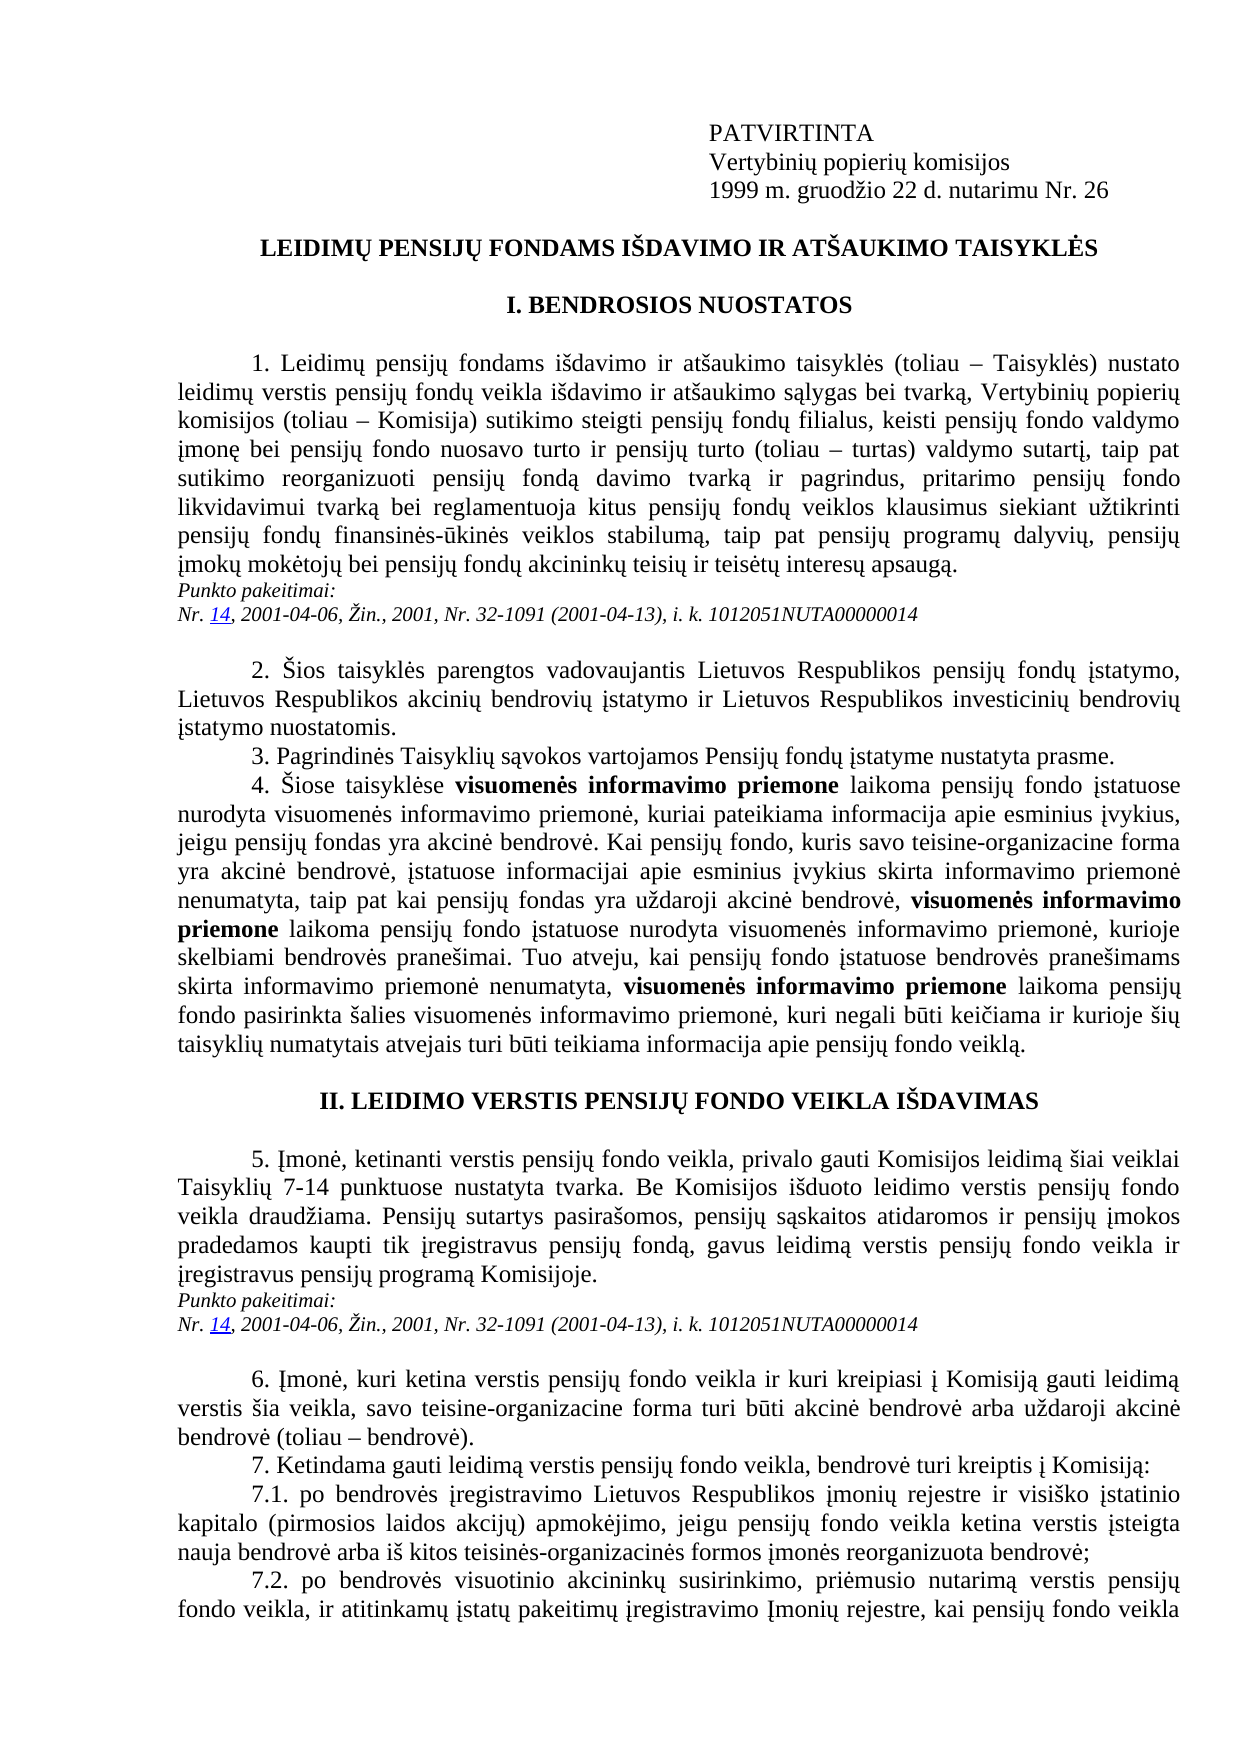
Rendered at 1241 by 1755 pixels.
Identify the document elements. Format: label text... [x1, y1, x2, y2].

text 7.2. po bendrovės visuotinio akcininkų susirinkimo, priėmusio nutarimą verstis pensijų fondo veikla, ir atitinkamų įstatų pakeitimų įregistravimo Įmonių rejestre, kai pensijų fondo veikla [177, 1566, 1181, 1623]
text 6. Įmonė, kuri ketina verstis pensijų fondo veikla ir kuri kreipiasi į Komisiją gauti leidimą verstis šia veikla, savo teisine-organizacine forma turi būti akcinė bendrovė arba uždaroji akcinė bendrovė (toliau – bendrovė). [177, 1364, 1181, 1451]
text 7.1. po bendrovės įregistravimo Lietuvos Respublikos įmonių rejestre ir visiško įstatinio kapitalo (pirmosios laidos akcijų) apmokėjimo, jeigu pensijų fondo veikla ketina verstis įsteigta nauja bendrovė arba iš kitos teisinės-organizacinės formos įmonės reorganizuota bendrovė; [177, 1479, 1181, 1566]
text I. BENDROSIOS NUOSTATOS [177, 291, 1181, 319]
text Punkto pakeitimai: [177, 1287, 1181, 1312]
text 3. Pagrindinės Taisyklių sąvokos vartojamos Pensijų fondų įstatyme nustatyta prasme. [177, 741, 1181, 770]
text 5. Įmonė, ketinanti verstis pensijų fondo veikla, privalo gauti Komisijos leidimą šiai veiklai Taisyklių 7-14 punktuose nustatyta tvarka. Be Komisijos išduoto leidimo verstis pensijų fondo veikla draudžiama. Pensijų sutartys pasirašomos, pensijų sąskaitos atidaromos ir pensijų įmokos pradedamos kaupti tik įregistravus pensijų fondą, gavus leidimą verstis pensijų fondo veikla ir įregistravus pensijų programą Komisijoje. [177, 1144, 1181, 1287]
text 2. Šios taisyklės parengtos vadovaujantis Lietuvos Respublikos pensijų fondų įstatymo, Lietuvos Respublikos akcinių bendrovių įstatymo ir Lietuvos Respublikos investicinių bendrovių įstatymo nuostatomis. [177, 655, 1181, 741]
text LEIDIMŲ PENSIJŲ FONDAMS IŠDAVIMO IR ATŠAUKIMO TAISYKLĖS [177, 233, 1181, 262]
text Vertybinių popierių komisijos [177, 147, 1181, 176]
text PATVIRTINTA [177, 118, 1181, 147]
text Nr. 14, 2001-04-06, Žin., 2001, Nr. 32-1091 (2001-04-13), i. k. 1012051NUTA00000014 [177, 1312, 1181, 1336]
text II. LEIDIMO VERSTIS PENSIJŲ FONDO VEIKLA IŠDAVIMAS [177, 1086, 1181, 1115]
text Punkto pakeitimai: [177, 578, 1181, 602]
text Nr. 14, 2001-04-06, Žin., 2001, Nr. 32-1091 (2001-04-13), i. k. 1012051NUTA00000014 [177, 602, 1181, 626]
text 1999 m. gruodžio 22 d. nutarimu Nr. 26 [177, 176, 1181, 204]
text 1. Leidimų pensijų fondams išdavimo ir atšaukimo taisyklės (toliau – Taisyklės) nustato leidimų verstis pensijų fondų veikla išdavimo ir atšaukimo sąlygas bei tvarką, Vertybinių popierių komisijos (toliau – Komisija) sutikimo steigti pensijų fondų filialus, keisti pensijų fondo valdymo įmonę bei pensijų fondo nuosavo turto ir pensijų turto (toliau – turtas) valdymo sutartį, taip pat sutikimo reorganizuoti pensijų fondą davimo tvarką ir pagrindus, pritarimo pensijų fondo likvidavimui tvarką bei reglamentuoja kitus pensijų fondų veiklos klausimus siekiant užtikrinti pensijų fondų finansinės-ūkinės veiklos stabilumą, taip pat pensijų programų dalyvių, pensijų įmokų mokėtojų bei pensijų fondų akcininkų teisių ir teisėtų interesų apsaugą. [177, 348, 1181, 578]
text 4. Šiose taisyklėse visuomenės informavimo priemone laikoma pensijų fondo įstatuose nurodyta visuomenės informavimo priemonė, kuriai pateikiama informacija apie esminius įvykius, jeigu pensijų fondas yra akcinė bendrovė. Kai pensijų fondo, kuris savo teisine-organizacine forma yra akcinė bendrovė, įstatuose informacijai apie esminius įvykius skirta informavimo priemonė nenumatyta, taip pat kai pensijų fondas yra uždaroji akcinė bendrovė, visuomenės informavimo priemone laikoma pensijų fondo įstatuose nurodyta visuomenės informavimo priemonė, kurioje skelbiami bendrovės pranešimai. Tuo atveju, kai pensijų fondo įstatuose bendrovės pranešimams skirta informavimo priemonė nenumatyta, visuomenės informavimo priemone laikoma pensijų fondo pasirinkta šalies visuomenės informavimo priemonė, kuri negali būti keičiama ir kurioje šių taisyklių numatytais atvejais turi būti teikiama informacija apie pensijų fondo veiklą. [177, 770, 1181, 1057]
text 7. Ketindama gauti leidimą verstis pensijų fondo veikla, bendrovė turi kreiptis į Komisiją: [177, 1451, 1181, 1479]
